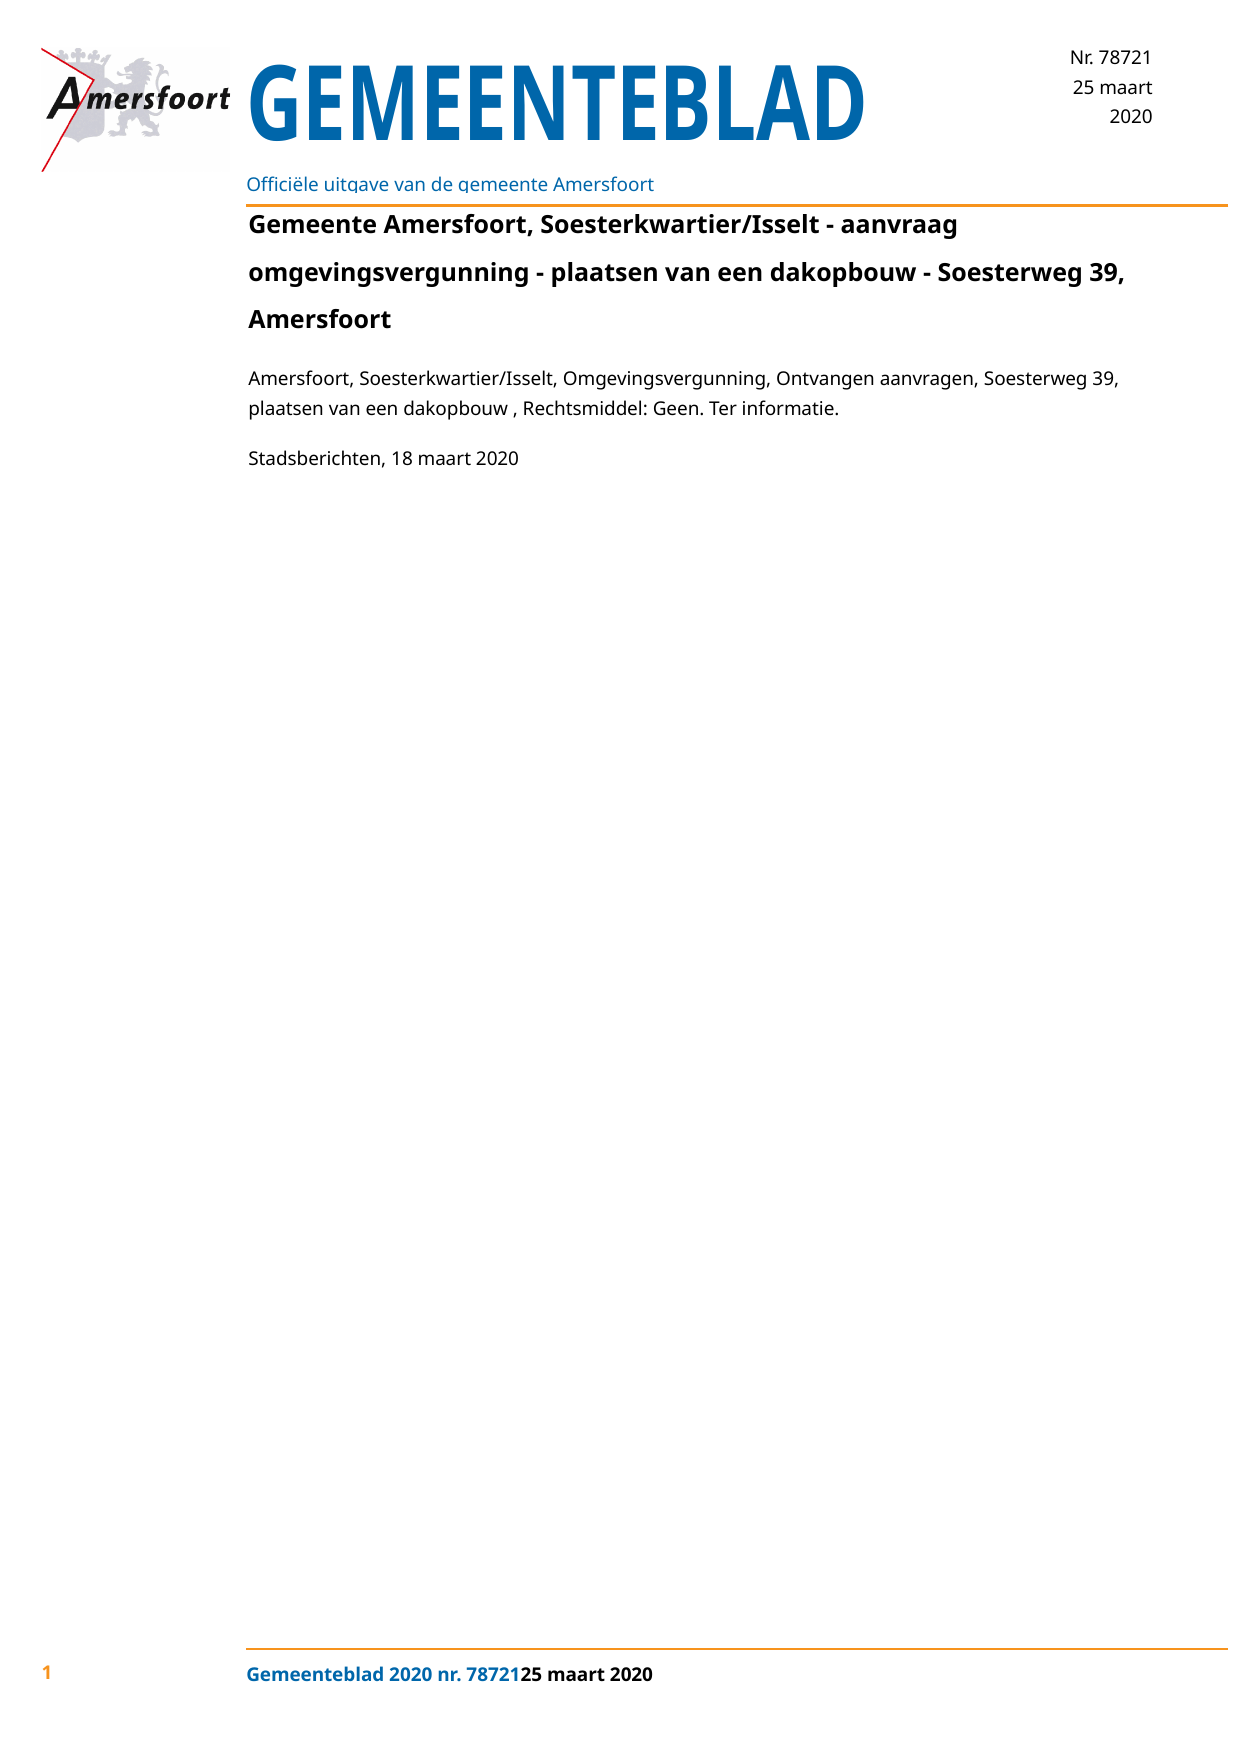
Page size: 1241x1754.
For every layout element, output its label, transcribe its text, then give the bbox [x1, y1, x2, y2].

text Stadsberichten, 18 maart 2020 [248, 446, 1152, 471]
text Gemeente Amersfoort, Soesterkwartier/Isselt - aanvraag omgevingsvergunning - plaatsen van een dakopbouw - Soesterweg 39, Amersfoort [248, 207, 1152, 336]
text Amersfoort, Soesterkwartier/Isselt, Omgevingsvergunning, Ontvangen aanvragen, Soesterweg 39, plaatsen van een dakopbouw , Rechtsmiddel: Geen. Ter informatie. [248, 366, 1152, 421]
picture [41, 47, 231, 172]
